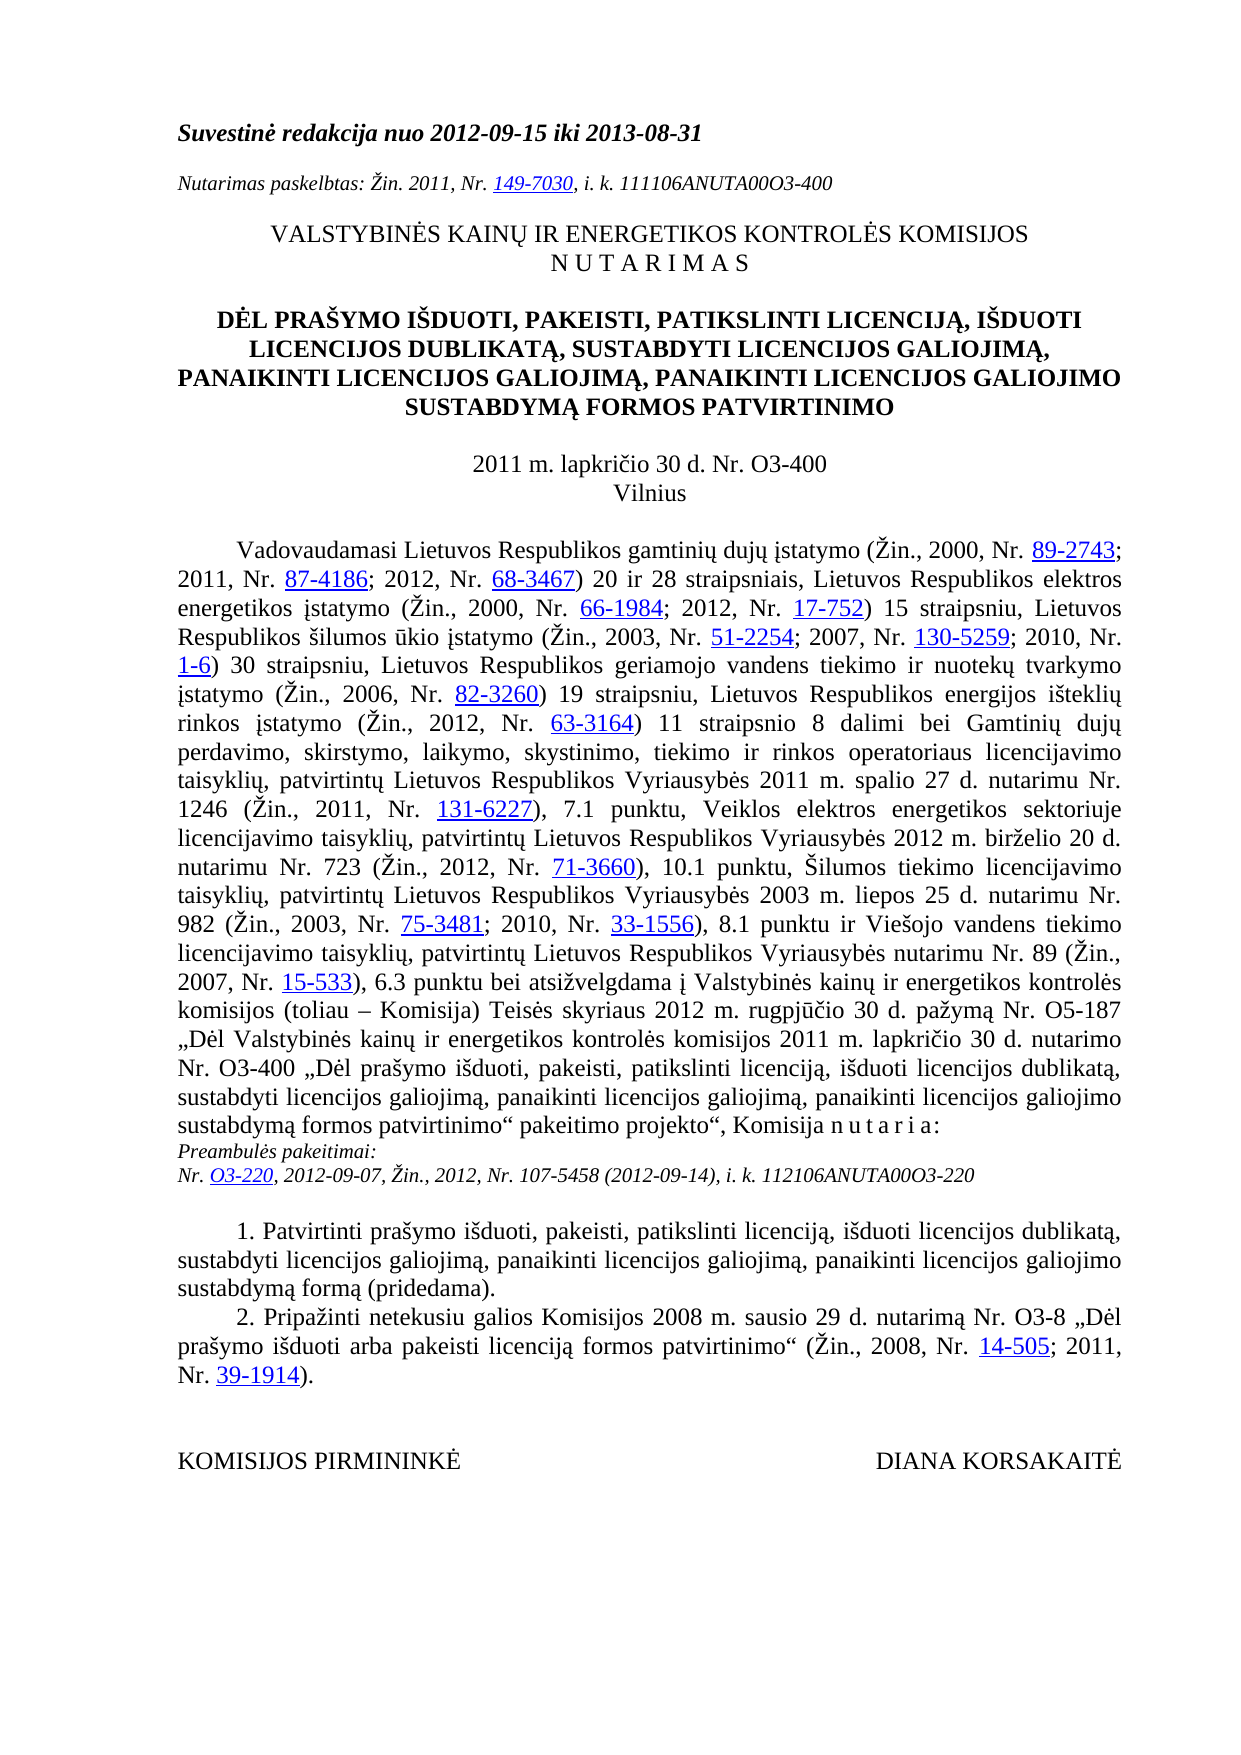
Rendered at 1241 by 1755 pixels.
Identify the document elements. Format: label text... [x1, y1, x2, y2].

text 2011 m. lapkričio 30 d. Nr. O3-400 [177, 449, 1122, 478]
text Suvestinė redakcija nuo 2012-09-15 iki 2013-08-31 [177, 118, 1122, 147]
text VALSTYBINĖS KAINŲ IR ENERGETIKOS KONTROLĖS KOMISIJOS [177, 219, 1122, 248]
text Preambulės pakeitimai: [177, 1139, 1122, 1163]
text Nutarimas paskelbtas: Žin. 2011, Nr. 149-7030, i. k. 111106ANUTA00O3-400 [177, 171, 1122, 195]
text NUTARIMAS [177, 248, 1122, 277]
text 1. Patvirtinti prašymo išduoti, pakeisti, patikslinti licenciją, išduoti licencijos dublikatą, sustabdyti licencijos galiojimą, panaikinti licencijos galiojimą, panaikinti licencijos galiojimo sustabdymą formą (pridedama). [177, 1216, 1122, 1302]
text 2. Pripažinti netekusiu galios Komisijos 2008 m. sausio 29 d. nutarimą Nr. O3-8 „Dėl prašymo išduoti arba pakeisti licenciją formos patvirtinimo“ (Žin., 2008, Nr. 14-505; 2011, Nr. 39-1914). [177, 1302, 1122, 1388]
text DĖL PRAŠYMO Išduoti, pakeisti, patikslinti licenciją, išduoti licencijos dublikatą, sustabdyti licencijos galiojimą, panaikinti licencijos galiojimą, panaikinti licencijos galiojimo sustabdymą FORMOS PATVIRTINIMO [177, 305, 1122, 420]
text Vilnius [177, 478, 1122, 507]
text Komisijos pirmininkė Diana Korsakaitė [177, 1446, 1122, 1475]
text Nr. O3-220, 2012-09-07, Žin., 2012, Nr. 107-5458 (2012-09-14), i. k. 112106ANUTA00O3-220 [177, 1163, 1122, 1187]
text Vadovaudamasi Lietuvos Respublikos gamtinių dujų įstatymo (Žin., 2000, Nr. 89-2743; 2011, Nr. 87-4186; 2012, Nr. 68-3467) 20 ir 28 straipsniais, Lietuvos Respublikos elektros energetikos įstatymo (Žin., 2000, Nr. 66-1984; 2012, Nr. 17-752) 15 straipsniu, Lietuvos Respublikos šilumos ūkio įstatymo (Žin., 2003, Nr. 51-2254; 2007, Nr. 130-5259; 2010, Nr. 1-6) 30 straipsniu, Lietuvos Respublikos geriamojo vandens tiekimo ir nuotekų tvarkymo įstatymo (Žin., 2006, Nr. 82-3260) 19 straipsniu, Lietuvos Respublikos energijos išteklių rinkos įstatymo (Žin., 2012, Nr. 63-3164) 11 straipsnio 8 dalimi bei Gamtinių dujų perdavimo, skirstymo, laikymo, skystinimo, tiekimo ir rinkos operatoriaus licencijavimo taisyklių, patvirtintų Lietuvos Respublikos Vyriausybės 2011 m. spalio 27 d. nutarimu Nr. 1246 (Žin., 2011, Nr. 131-6227), 7.1 punktu, Veiklos elektros energetikos sektoriuje licencijavimo taisyklių, patvirtintų Lietuvos Respublikos Vyriausybės 2012 m. birželio 20 d. nutarimu Nr. 723 (Žin., 2012, Nr. 71-3660), 10.1 punktu, Šilumos tiekimo licencijavimo taisyklių, patvirtintų Lietuvos Respublikos Vyriausybės 2003 m. liepos 25 d. nutarimu Nr. 982 (Žin., 2003, Nr. 75-3481; 2010, Nr. 33-1556), 8.1 punktu ir Viešojo vandens tiekimo licencijavimo taisyklių, patvirtintų Lietuvos Respublikos Vyriausybės nutarimu Nr. 89 (Žin., 2007, Nr. 15-533), 6.3 punktu bei atsižvelgdama į Valstybinės kainų ir energetikos kontrolės komisijos (toliau – Komisija) Teisės skyriaus 2012 m. rugpjūčio 30 d. pažymą Nr. O5-187 „Dėl Valstybinės kainų ir energetikos kontrolės komisijos 2011 m. lapkričio 30 d. nutarimo Nr. O3-400 „Dėl prašymo išduoti, pakeisti, patikslinti licenciją, išduoti licencijos dublikatą, sustabdyti licencijos galiojimą, panaikinti licencijos galiojimą, panaikinti licencijos galiojimo sustabdymą formos patvirtinimo“ pakeitimo projekto“, Komisija nutaria: [177, 535, 1122, 1139]
